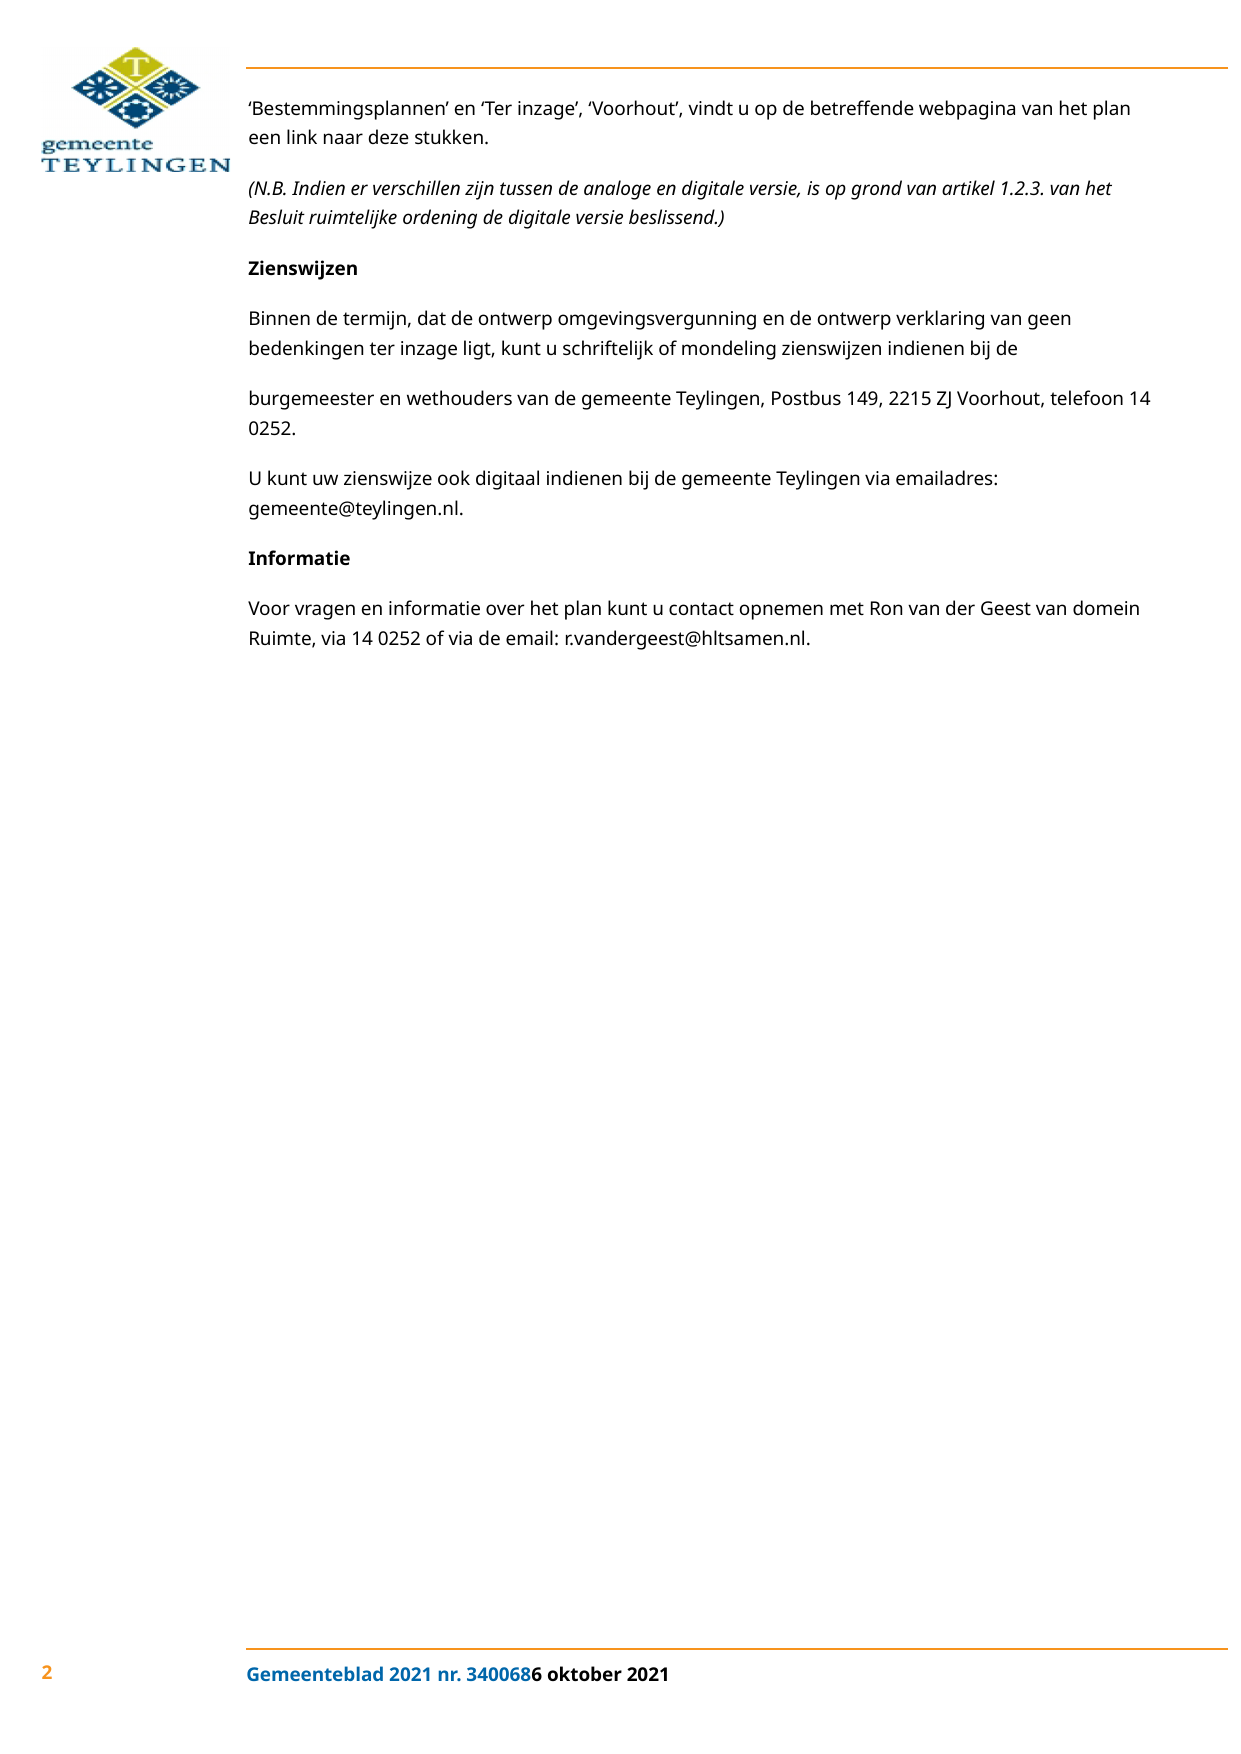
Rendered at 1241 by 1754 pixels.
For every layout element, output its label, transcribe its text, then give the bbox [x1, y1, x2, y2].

text Binnen de termijn, dat de ontwerp omgevingsvergunning en de ontwerp verklaring van geen bedenkingen ter inzage ligt, kunt u schriftelijk of mondeling zienswijzen indienen bij de [248, 305, 1152, 361]
picture [41, 47, 231, 172]
text U kunt uw zienswijze ook digitaal indienen bij de gemeente Teylingen via emailadres: gemeente@teylingen.nl. [248, 465, 1152, 521]
text ‘Bestemmingsplannen’ en ‘Ter inzage’, ‘Voorhout’, vindt u op de betreffende webpagina van het plan een link naar deze stukken. [248, 95, 1152, 150]
text (N.B. Indien er verschillen zijn tussen de analoge en digitale versie, is op grond van artikel 1.2.3. van het Besluit ruimtelijke ordening de digitale versie beslissend.) [248, 175, 1152, 230]
text burgemeester en wethouders van de gemeente Teylingen, Postbus 149, 2215 ZJ Voorhout, telefoon 14 0252. [248, 385, 1152, 441]
text Informatie [248, 545, 1152, 571]
text Zienswijzen [248, 255, 1152, 281]
text Voor vragen en informatie over het plan kunt u contact opnemen met Ron van der Geest van domein Ruimte, via 14 0252 of via de email: r.vandergeest@hltsamen.nl. [248, 596, 1152, 651]
